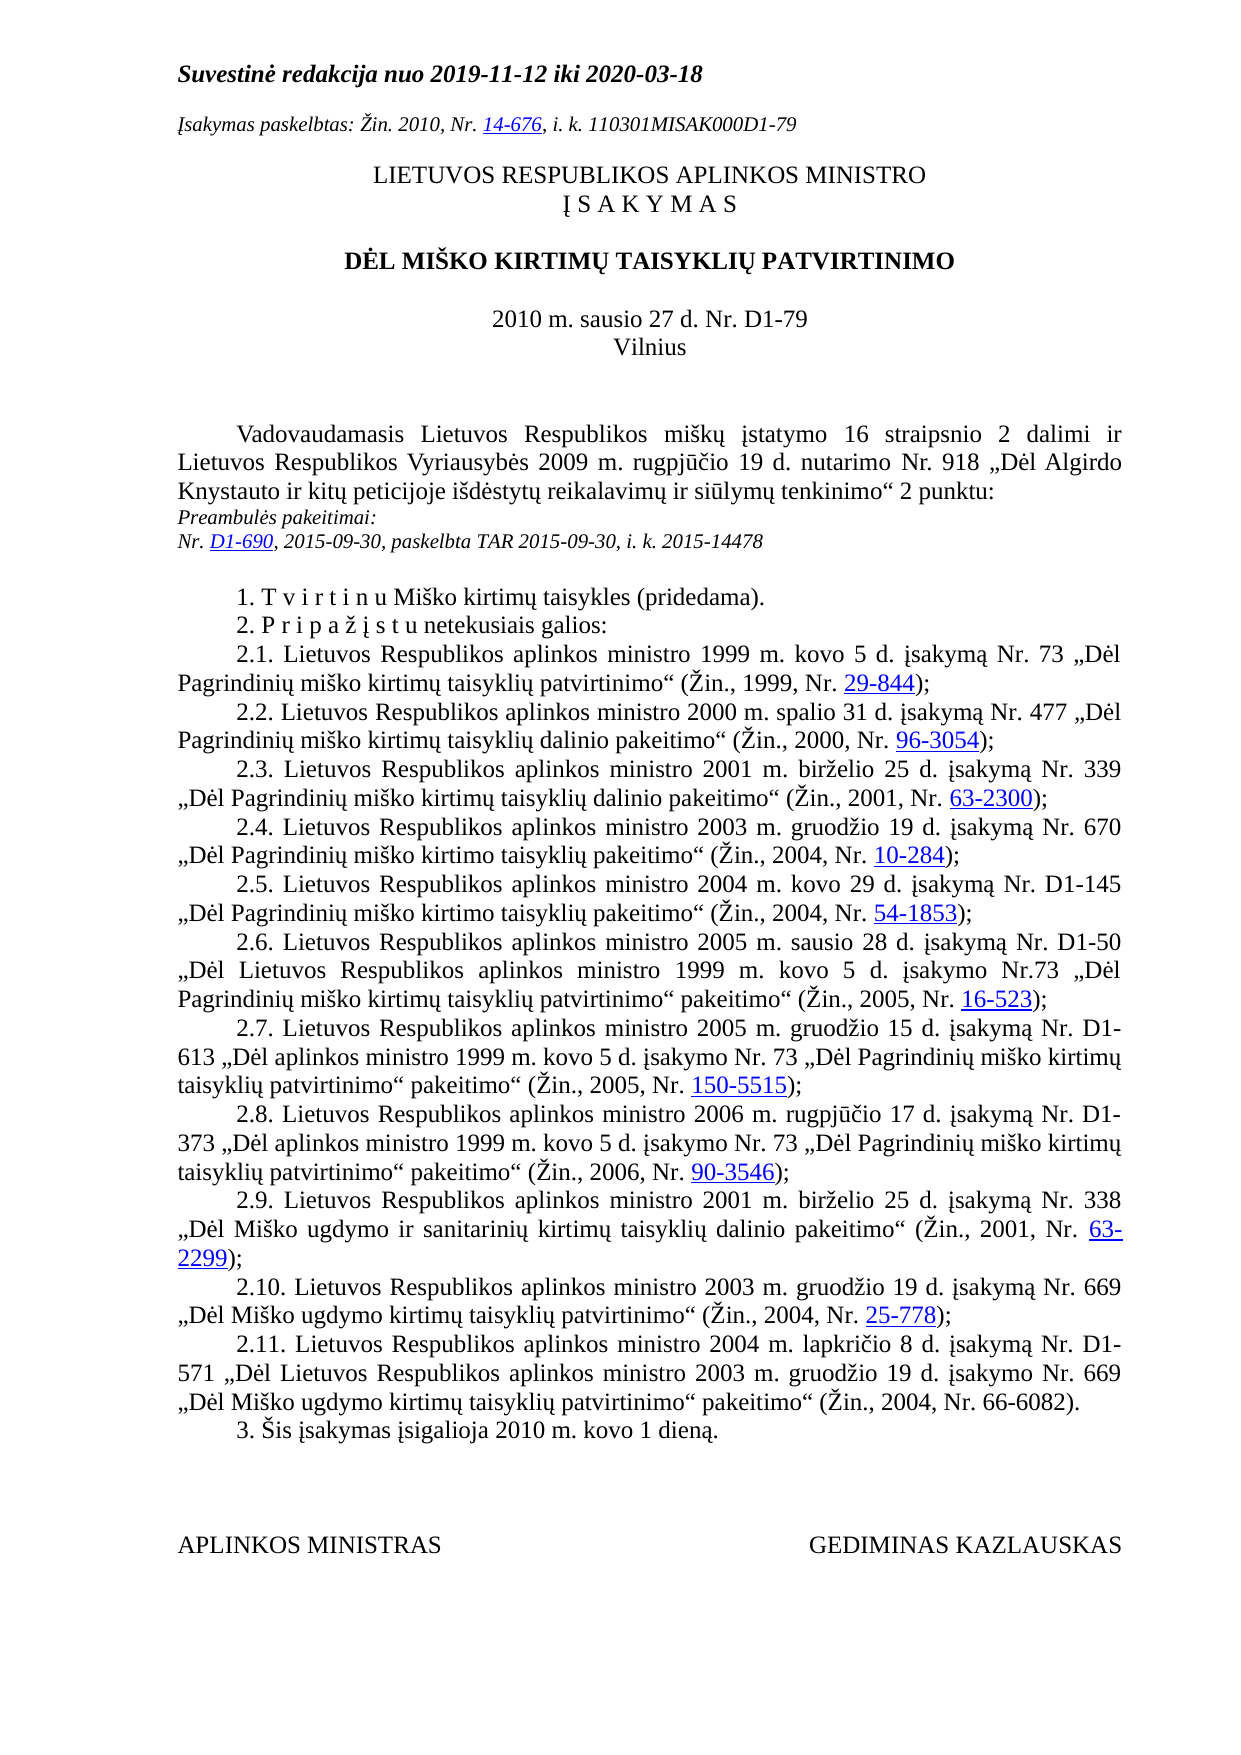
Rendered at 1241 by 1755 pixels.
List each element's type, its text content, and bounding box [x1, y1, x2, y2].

text 2.2. Lietuvos Respublikos aplinkos ministro 2000 m. spalio 31 d. įsakymą Nr. 477 „Dėl Pagrindinių miško kirtimų taisyklių dalinio pakeitimo“ (Žin., 2000, Nr. 96-3054); [177, 697, 1122, 754]
text Įsakymas paskelbtas: Žin. 2010, Nr. 14-676, i. k. 110301MISAK000D1-79 [177, 112, 1122, 136]
text 2010 m. sausio 27 d. Nr. D1-79 [177, 304, 1122, 332]
text Aplinkos ministras Gediminas Kazlauskas [177, 1531, 1122, 1559]
text 2.7. Lietuvos Respublikos aplinkos ministro 2005 m. gruodžio 15 d. įsakymą Nr. D1-613 „Dėl aplinkos ministro 1999 m. kovo 5 d. įsakymo Nr. 73 „Dėl Pagrindinių miško kirtimų taisyklių patvirtinimo“ pakeitimo“ (Žin., 2005, Nr. 150-5515); [177, 1013, 1122, 1099]
text Vadovaudamasis Lietuvos Respublikos miškų įstatymo 16 straipsnio 2 dalimi ir Lietuvos Respublikos Vyriausybės 2009 m. rugpjūčio 19 d. nutarimo Nr. 918 „Dėl Algirdo Knystauto ir kitų peticijoje išdėstytų reikalavimų ir siūlymų tenkinimo“ 2 punktu: [177, 419, 1122, 505]
text 2.6. Lietuvos Respublikos aplinkos ministro 2005 m. sausio 28 d. įsakymą Nr. D1-50 „Dėl Lietuvos Respublikos aplinkos ministro 1999 m. kovo 5 d. įsakymo Nr.73 „Dėl Pagrindinių miško kirtimų taisyklių patvirtinimo“ pakeitimo“ (Žin., 2005, Nr. 16-523); [177, 927, 1122, 1013]
text 2.3. Lietuvos Respublikos aplinkos ministro 2001 m. birželio 25 d. įsakymą Nr. 339 „Dėl Pagrindinių miško kirtimų taisyklių dalinio pakeitimo“ (Žin., 2001, Nr. 63-2300); [177, 754, 1122, 812]
text Nr. D1-690, 2015-09-30, paskelbta TAR 2015-09-30, i. k. 2015-14478 [177, 529, 1122, 553]
text LIETUVOS RESPUBLIKOS APLINKOS MINISTRO [177, 160, 1122, 189]
text 2.5. Lietuvos Respublikos aplinkos ministro 2004 m. kovo 29 d. įsakymą Nr. D1-145 „Dėl Pagrindinių miško kirtimo taisyklių pakeitimo“ (Žin., 2004, Nr. 54-1853); [177, 869, 1122, 927]
text 2.11. Lietuvos Respublikos aplinkos ministro 2004 m. lapkričio 8 d. įsakymą Nr. D1-571 „Dėl Lietuvos Respublikos aplinkos ministro 2003 m. gruodžio 19 d. įsakymo Nr. 669 „Dėl Miško ugdymo kirtimų taisyklių patvirtinimo“ pakeitimo“ (Žin., 2004, Nr. 66-6082). [177, 1329, 1122, 1416]
text 3. Šis įsakymas įsigalioja 2010 m. kovo 1 dieną. [177, 1416, 1122, 1444]
text 2.4. Lietuvos Respublikos aplinkos ministro 2003 m. gruodžio 19 d. įsakymą Nr. 670 „Dėl Pagrindinių miško kirtimo taisyklių pakeitimo“ (Žin., 2004, Nr. 10-284); [177, 812, 1122, 869]
text 2.9. Lietuvos Respublikos aplinkos ministro 2001 m. birželio 25 d. įsakymą Nr. 338 „Dėl Miško ugdymo ir sanitarinių kirtimų taisyklių dalinio pakeitimo“ (Žin., 2001, Nr. 63-2299); [177, 1186, 1122, 1272]
text Į S A K Y M A S [177, 189, 1122, 217]
text DĖL MIŠKO KIRTIMŲ TAISYKLIŲ PATVIRTINIMO [177, 246, 1122, 275]
text Vilnius [177, 332, 1122, 361]
text 2.8. Lietuvos Respublikos aplinkos ministro 2006 m. rugpjūčio 17 d. įsakymą Nr. D1-373 „Dėl aplinkos ministro 1999 m. kovo 5 d. įsakymo Nr. 73 „Dėl Pagrindinių miško kirtimų taisyklių patvirtinimo“ pakeitimo“ (Žin., 2006, Nr. 90-3546); [177, 1099, 1122, 1186]
text Preambulės pakeitimai: [177, 505, 1122, 529]
text 2.10. Lietuvos Respublikos aplinkos ministro 2003 m. gruodžio 19 d. įsakymą Nr. 669 „Dėl Miško ugdymo kirtimų taisyklių patvirtinimo“ (Žin., 2004, Nr. 25-778); [177, 1272, 1122, 1329]
text 2. P r i p a ž į s t u netekusiais galios: [177, 611, 1122, 639]
text 1. T v i r t i n u Miško kirtimų taisykles (pridedama). [177, 582, 1122, 611]
text Suvestinė redakcija nuo 2019-11-12 iki 2020-03-18 [177, 59, 1122, 88]
text 2.1. Lietuvos Respublikos aplinkos ministro 1999 m. kovo 5 d. įsakymą Nr. 73 „Dėl Pagrindinių miško kirtimų taisyklių patvirtinimo“ (Žin., 1999, Nr. 29-844); [177, 639, 1122, 697]
